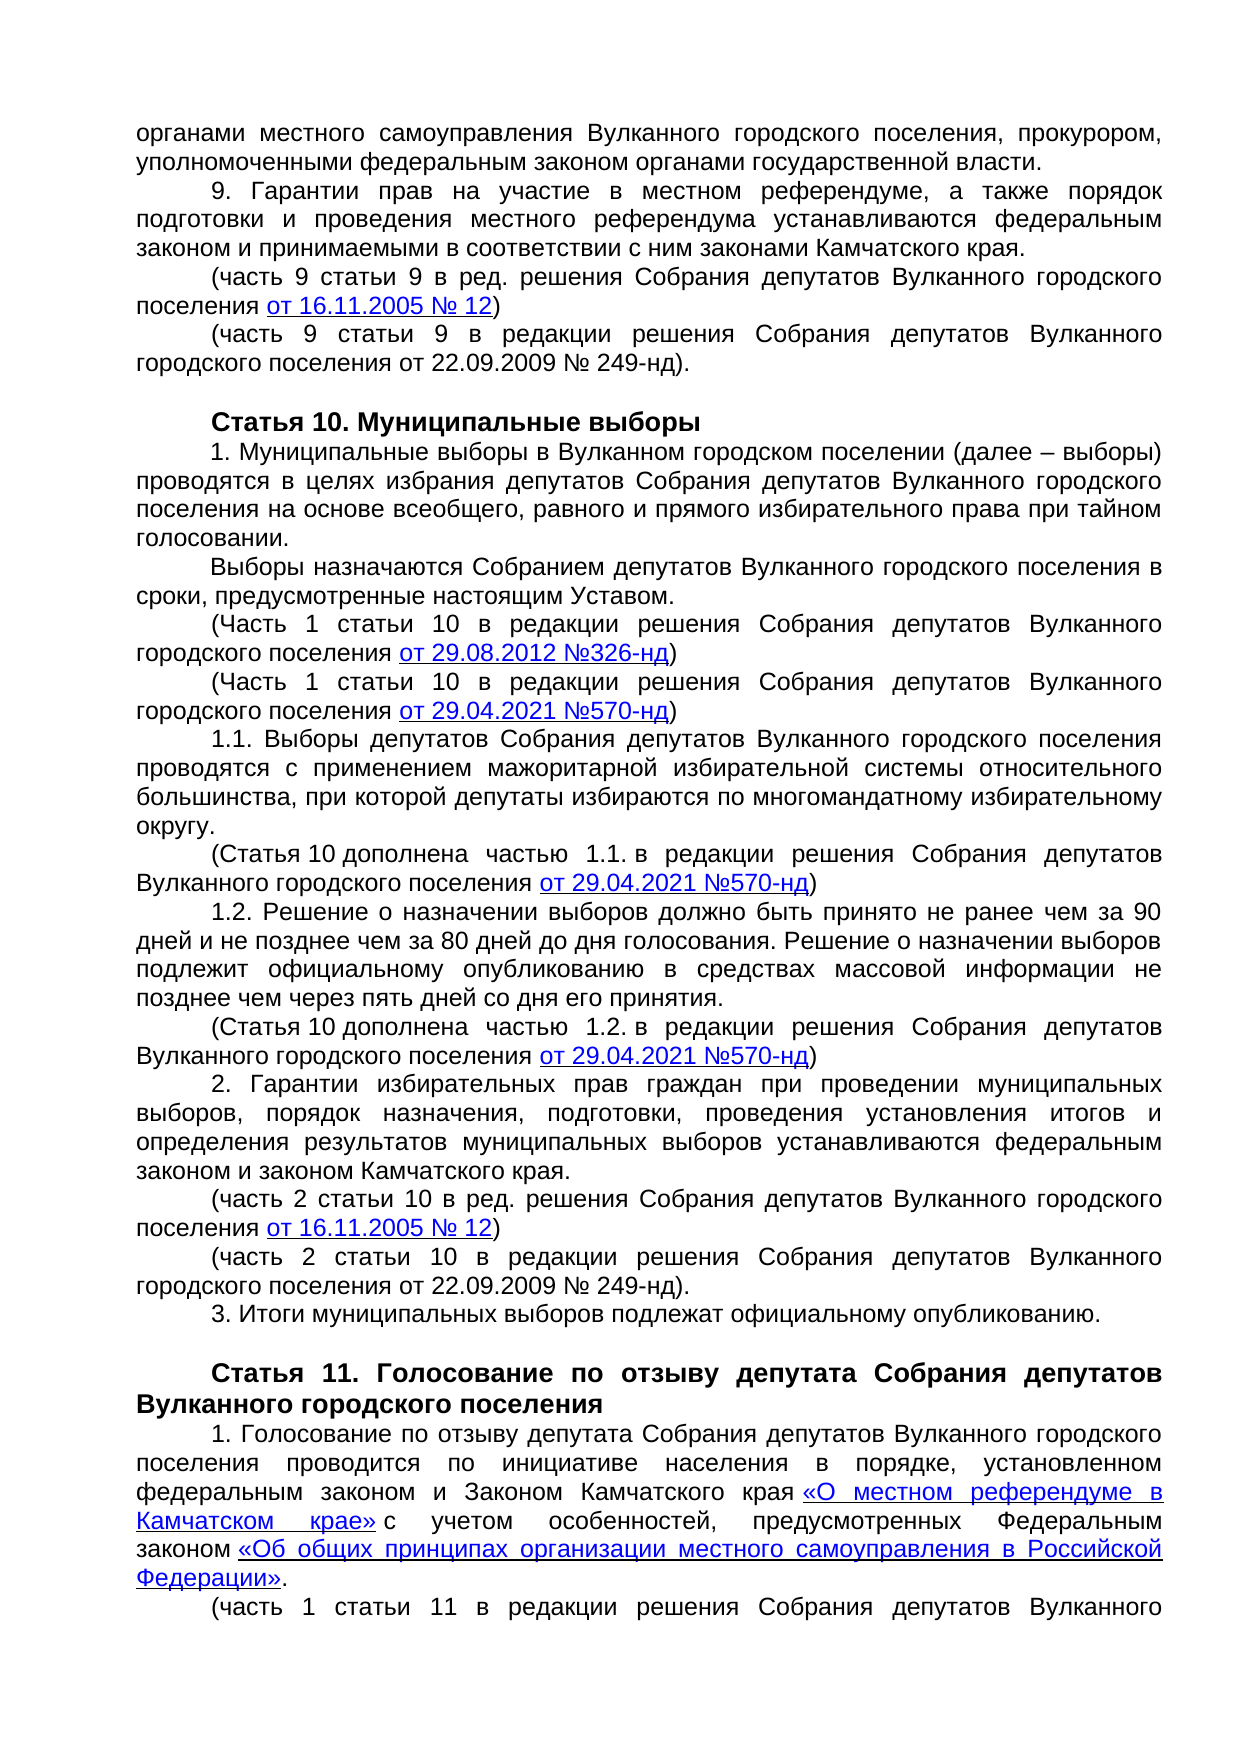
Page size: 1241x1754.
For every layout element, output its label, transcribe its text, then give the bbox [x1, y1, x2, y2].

text 3. Итоги муниципальных выборов подлежат официальному опубликованию. [136, 1299, 1163, 1328]
text 9. Гарантии прав на участие в местном референдуме, а также порядок подготовки и проведения местного референдума устанавливаются федеральным законом и принимаемыми в соответствии с ним законами Камчатского края. [136, 176, 1163, 262]
text Выборы назначаются Собранием депутатов Вулканного городского поселения в сроки, предусмотренные настоящим Уставом. [136, 552, 1163, 609]
text (часть 9 статьи 9 в редакции решения Собрания депутатов Вулканного городского поселения от 22.09.2009 № 249-нд). [136, 319, 1163, 377]
text (Часть 1 статьи 10 в редакции решения Собрания депутатов Вулканного городского поселения от 29.04.2021 №570-нд) [136, 667, 1163, 724]
text (часть 1 статьи 11 в редакции решения Собрания депутатов Вулканного [136, 1592, 1163, 1621]
text (Часть 1 статьи 10 в редакции решения Собрания депутатов Вулканного городского поселения от 29.08.2012 №326-нд) [136, 609, 1163, 667]
text 1. Голосование по отзыву депутата Собрания депутатов Вулканного городского поселения проводится по инициативе населения в порядке, установленном федеральным законом и Законом Камчатского края «О местном референдуме в Камчатском крае» с учетом особенностей, предусмотренных Федеральным законом «Об общих принципах организации местного самоуправления в Российской Федерации». [136, 1419, 1163, 1592]
text (Статья 10 дополнена частью 1.2. в редакции решения Собрания депутатов Вулканного городского поселения от 29.04.2021 №570-нд) [136, 1012, 1163, 1069]
text Статья 10. Муниципальные выборы [136, 406, 1163, 437]
text 1.2. Решение о назначении выборов должно быть принято не ранее чем за 90 дней и не позднее чем за 80 дней до дня голосования. Решение о назначении выборов подлежит официальному опубликованию в средствах массовой информации не позднее чем через пять дней со дня его принятия. [136, 897, 1163, 1012]
text 2. Гарантии избирательных прав граждан при проведении муниципальных выборов, порядок назначения, подготовки, проведения установления итогов и определения результатов муниципальных выборов устанавливаются федеральным законом и законом Камчатского края. [136, 1069, 1163, 1184]
text (часть 2 статьи 10 в ред. решения Собрания депутатов Вулканного городского поселения от 16.11.2005 № 12) [136, 1184, 1163, 1242]
text органами местного самоуправления Вулканного городского поселения, прокурором, уполномоченными федеральным законом органами государственной власти. [136, 118, 1163, 176]
text (часть 9 статьи 9 в ред. решения Собрания депутатов Вулканного городского поселения от 16.11.2005 № 12) [136, 262, 1163, 319]
text 1. Муниципальные выборы в Вулканном городском поселении (далее – выборы) проводятся в целях избрания депутатов Собрания депутатов Вулканного городского поселения на основе всеобщего, равного и прямого избирательного права при тайном голосовании. [136, 437, 1163, 552]
text Статья 11. Голосование по отзыву депутата Собрания депутатов Вулканного городского поселения [136, 1357, 1163, 1419]
text (Статья 10 дополнена частью 1.1. в редакции решения Собрания депутатов Вулканного городского поселения от 29.04.2021 №570-нд) [136, 839, 1163, 897]
text 1.1. Выборы депутатов Собрания депутатов Вулканного городского поселения проводятся с применением мажоритарной избирательной системы относительного большинства, при которой депутаты избираются по многомандатному избирательному округу. [136, 724, 1163, 839]
text (часть 2 статьи 10 в редакции решения Собрания депутатов Вулканного городского поселения от 22.09.2009 № 249-нд). [136, 1242, 1163, 1299]
